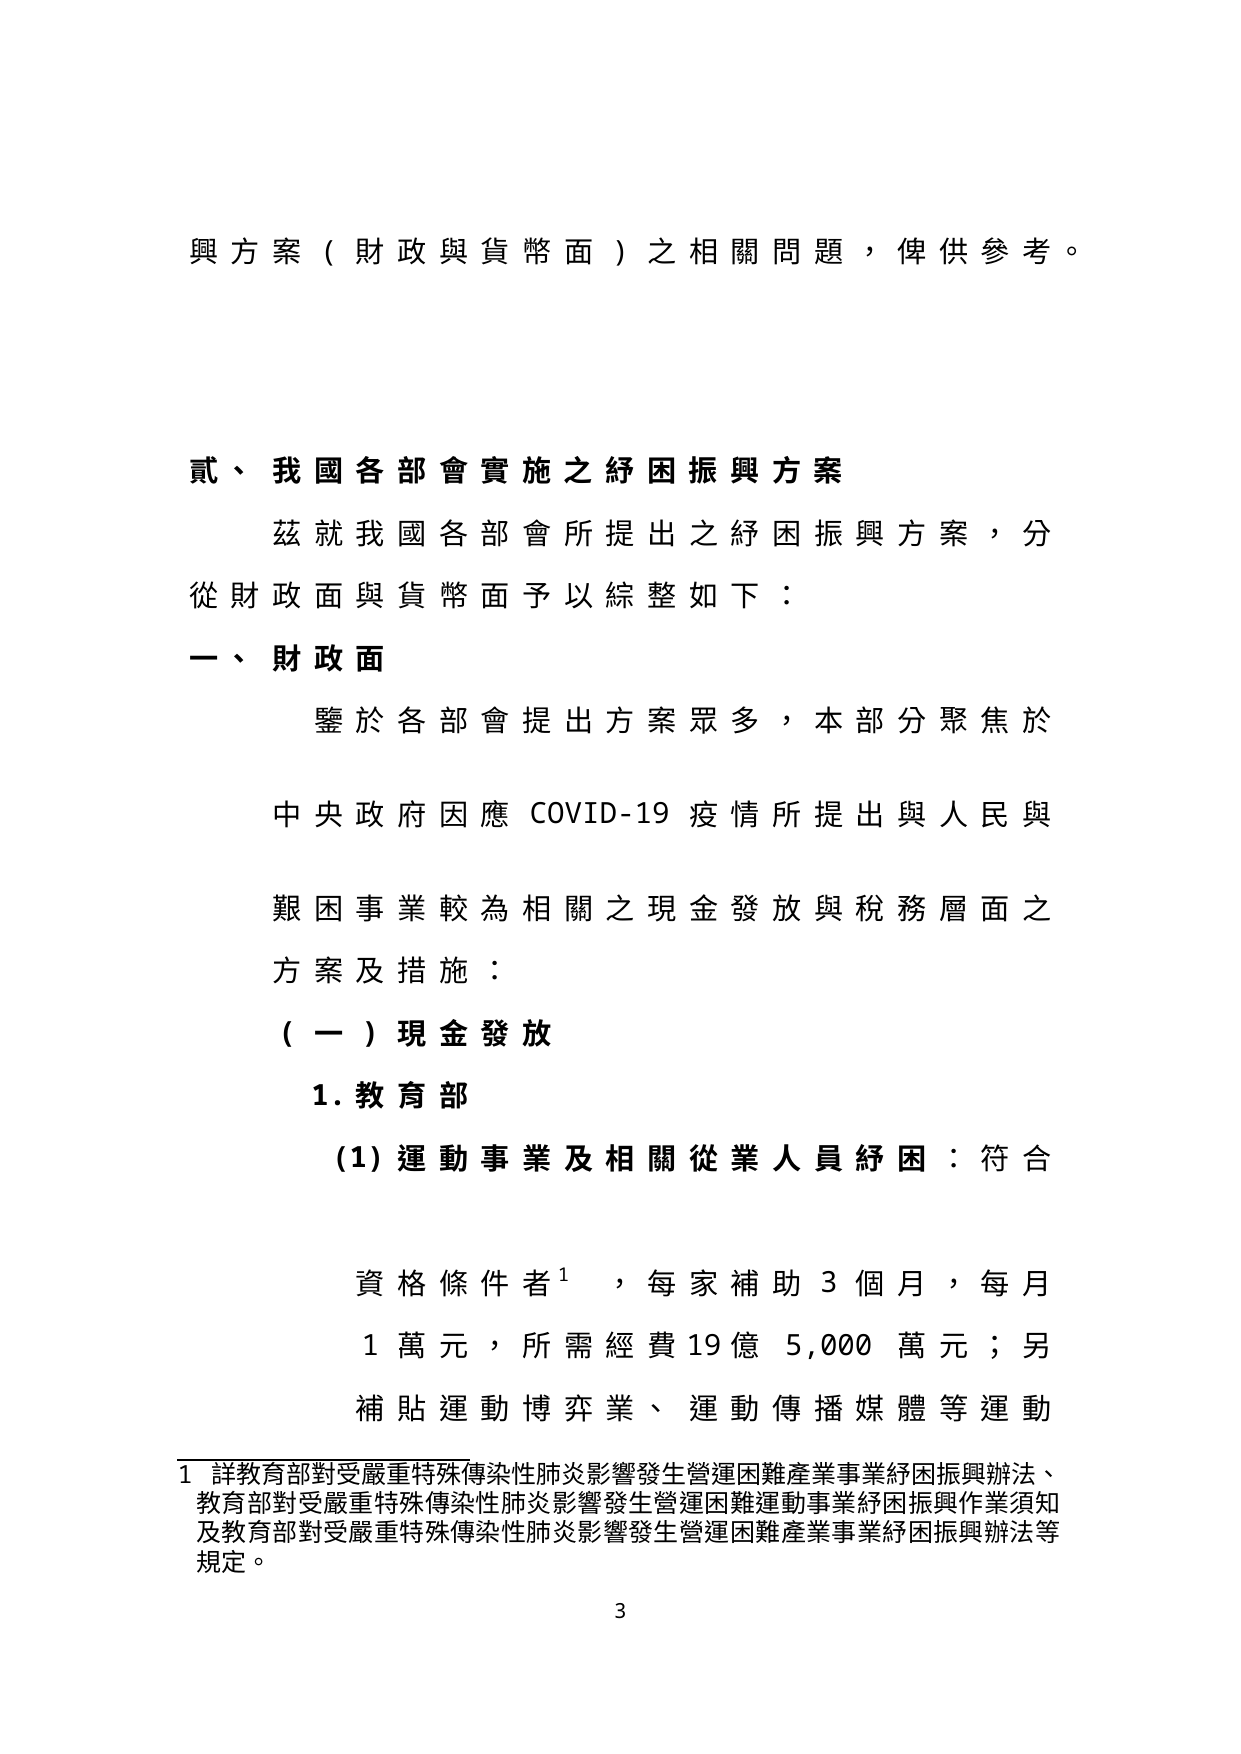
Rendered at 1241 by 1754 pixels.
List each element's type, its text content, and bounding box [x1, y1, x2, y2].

text 一、財政面 [183, 615, 1058, 677]
text (1)運動事業及相關從業人員紓困：符合資格條件者，每家補助3個月，每月1萬元，所需經費19億5,000萬元；另補貼運動博弈業、運動傳播媒體等運動事業受僱員工薪資或酬勞4成共6個月，每人每月上限2萬元及營運資金(每人1萬元計算)，所需經費4億9,000萬元。本案於特別預算中合計編列24億4,000萬元。 [301, 1115, 1058, 1427]
text 鑒於各部會提出方案眾多，本部分聚焦於中央政府因應COVID-19疫情所提出與人民與艱困事業較為相關之現金發放與稅務層面之方案及措施： [242, 677, 1058, 990]
text (一)現金發放 [242, 990, 1058, 1052]
text 鑒於全球疫情迄今未見緩解、多數主要國家經濟陷入衰退、貿易動能不振、人流往來受限及補足農漁民生活補貼與振興三倍券經費不敷數等因素，行政院院會於109年7月23日再通過上開特別預算第2次追加預算案並送請本院審議，規模2,100億元，爰特別預算累計規模增加為4,200億元，加計政府基金暨移緩濟急支出1,400億元，及協助企業與民眾共7,000億元貸款額度協助，紓困方案規模總計達1兆2,600億元。與此同時，世界各國亦皆提出財政與貨幣面之應處措施，以減緩嚴重特殊傳染性肺炎對人民身體健康與國家經濟衝擊之影響，爰本研究綜整我國與主要國家因應嚴重特殊傳染性肺炎之財政與貨幣面方案及措施，並探討我國防治及紓困振興方案(財政與貨幣面)之相關問題，俾供參考。 [183, 177, 1058, 302]
text 1.教育部 [271, 1052, 1058, 1115]
text 詳教育部對受嚴重特殊傳染性肺炎影響發生營運困難產業事業紓困振興辦法、教育部對受嚴重特殊傳染性肺炎影響發生營運困難運動事業紓困振興作業須知及教育部對受嚴重特殊傳染性肺炎影響發生營運困難產業事業紓困振興辦法等規定。 [177, 1460, 1063, 1577]
text 貳、我國各部會實施之紓困振興方案 [183, 427, 1058, 490]
text 茲就我國各部會所提出之紓困振興方案，分從財政面與貨幣面予以綜整如下： [183, 490, 1058, 615]
